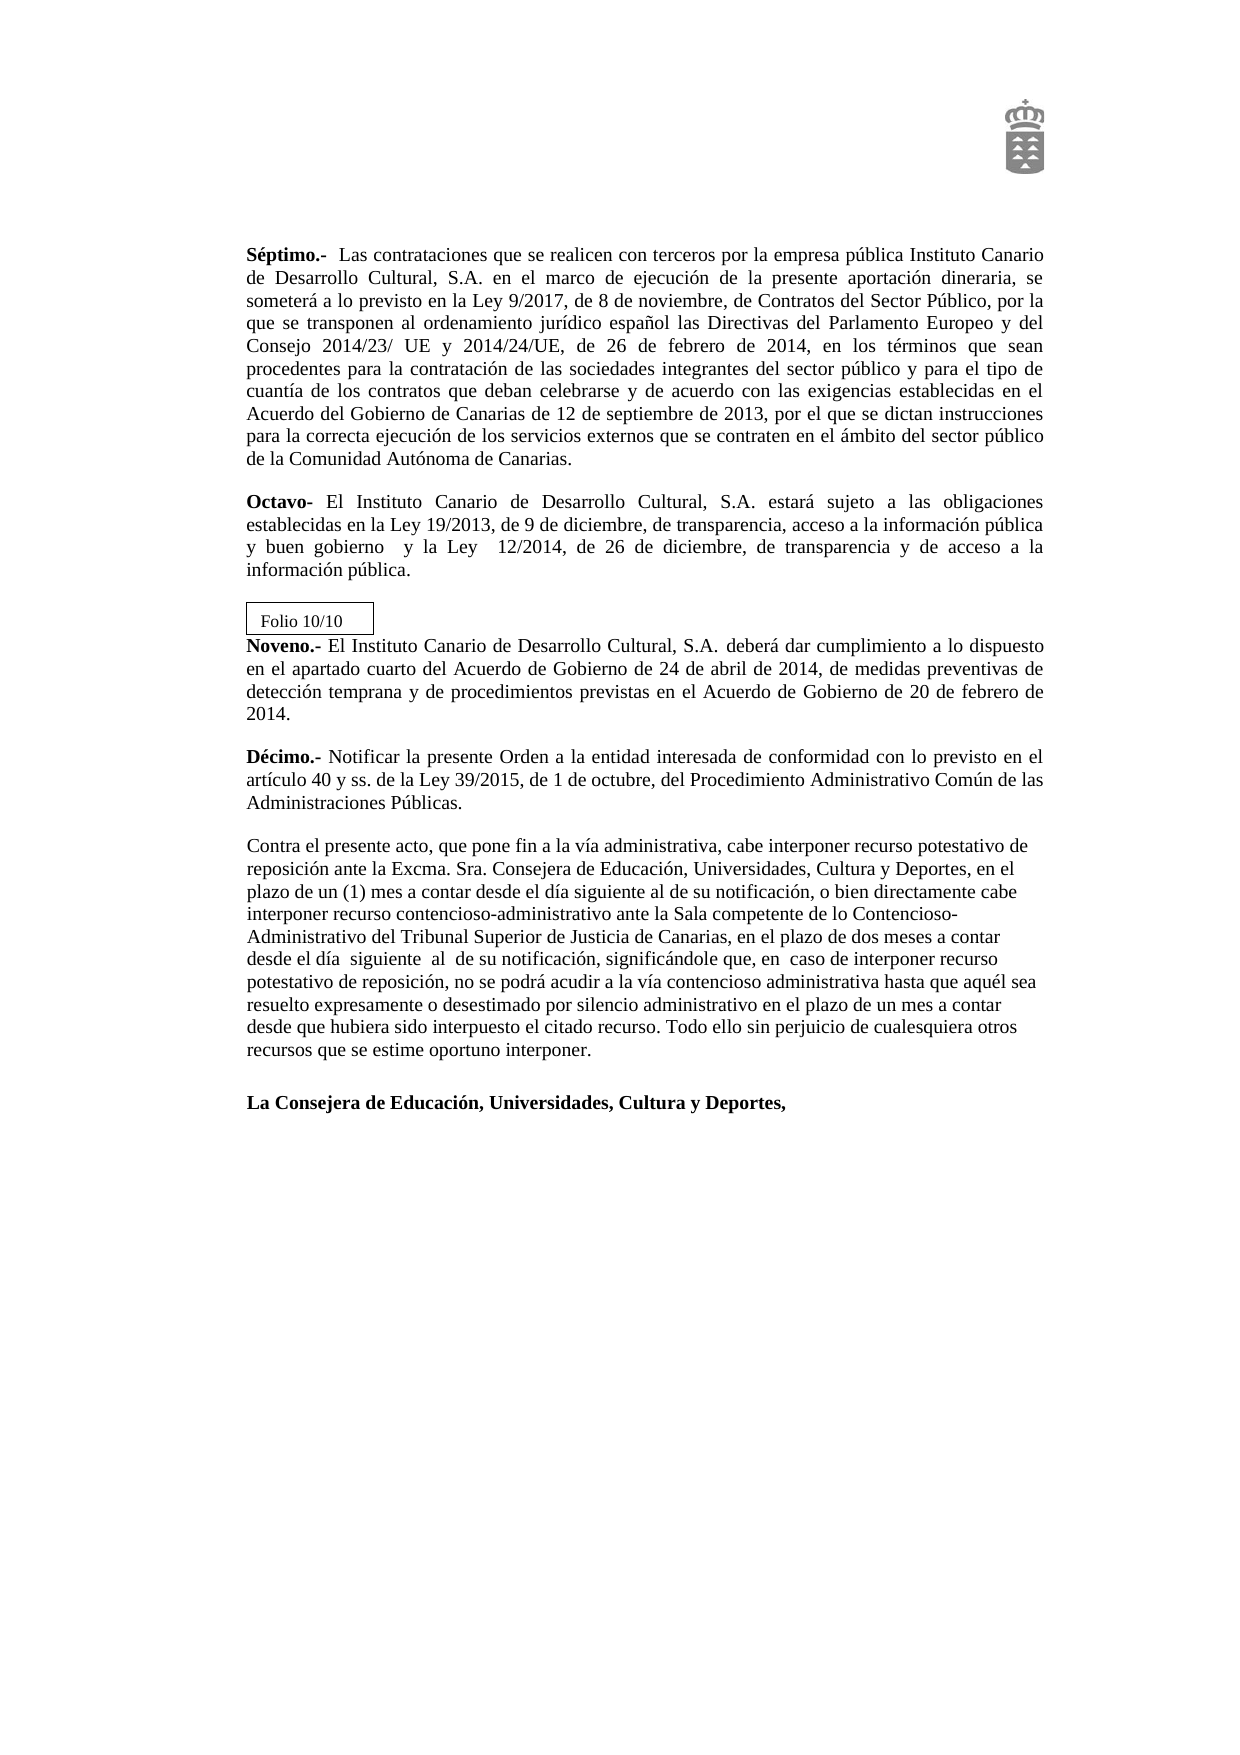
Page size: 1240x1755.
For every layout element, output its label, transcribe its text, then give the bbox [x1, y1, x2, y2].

text Noveno.- El Instituto Canario de Desarrollo Cultural, S.A. deberá dar cumplimiento a lo dispuesto en el apartado cuarto del Acuerdo de Gobierno de 24 de abril de 2014, de medidas preventivas de detección temprana y de procedimientos previstas en el Acuerdo de Gobierno de 20 de febrero de 2014. [246, 635, 1045, 725]
text Contra el presente acto, que pone fin a la vía administrativa, cabe interponer recurso potestativo de reposición ante la Excma. Sra. Consejera de Educación, Universidades, Cultura y Deportes, en el plazo de un (1) mes a contar desde el día siguiente al de su notificación, o bien directamente cabe interponer recurso contencioso-administrativo ante la Sala competente de lo Contencioso-Administrativo del Tribunal Superior de Justicia de Canarias, en el plazo de dos meses a contar desde el día siguiente al de su notificación, significándole que, en caso de interponer recurso potestativo de reposición, no se podrá acudir a la vía contencioso administrativa hasta que aquél sea resuelto expresamente o desestimado por silencio administrativo en el plazo de un mes a contar desde que hubiera sido interpuesto el citado recurso. Todo ello sin perjuicio de cualesquiera otros recursos que se estime oportuno interponer. [247, 835, 1043, 1061]
text La Consejera de Educación, Universidades, Cultura y Deportes, [247, 1091, 1043, 1114]
text Séptimo.- Las contrataciones que se realicen con terceros por la empresa pública Instituto Canario de Desarrollo Cultural, S.A. en el marco de ejecución de la presente aportación dineraria, se someterá a lo previsto en la Ley 9/2017, de 8 de noviembre, de Contratos del Sector Público, por la que se transponen al ordenamiento jurídico español las Directivas del Parlamento Europeo y del Consejo 2014/23/ UE y 2014/24/UE, de 26 de febrero de 2014, en los términos que sean procedentes para la contratación de las sociedades integrantes del sector público y para el tipo de cuantía de los contratos que deban celebrarse y de acuerdo con las exigencias establecidas en el Acuerdo del Gobierno de Canarias de 12 de septiembre de 2013, por el que se dictan instrucciones para la correcta ejecución de los servicios externos que se contraten en el ámbito del sector público de la Comunidad Autónoma de Canarias. [246, 244, 1045, 470]
text Décimo.- Notificar la presente Orden a la entidad interesada de conformidad con lo previsto en el artículo 40 y ss. de la Ley 39/2015, de 1 de octubre, del Procedimiento Administrativo Común de las Administraciones Públicas. [246, 746, 1045, 814]
text Octavo- El Instituto Canario de Desarrollo Cultural, S.A. estará sujeto a las obligaciones establecidas en la Ley 19/2013, de 9 de diciembre, de transparencia, acceso a la información pública y buen gobierno y la Ley 12/2014, de 26 de diciembre, de transparencia y de acceso a la información pública. [246, 491, 1045, 581]
table_header Folio 10/10 [247, 603, 373, 634]
